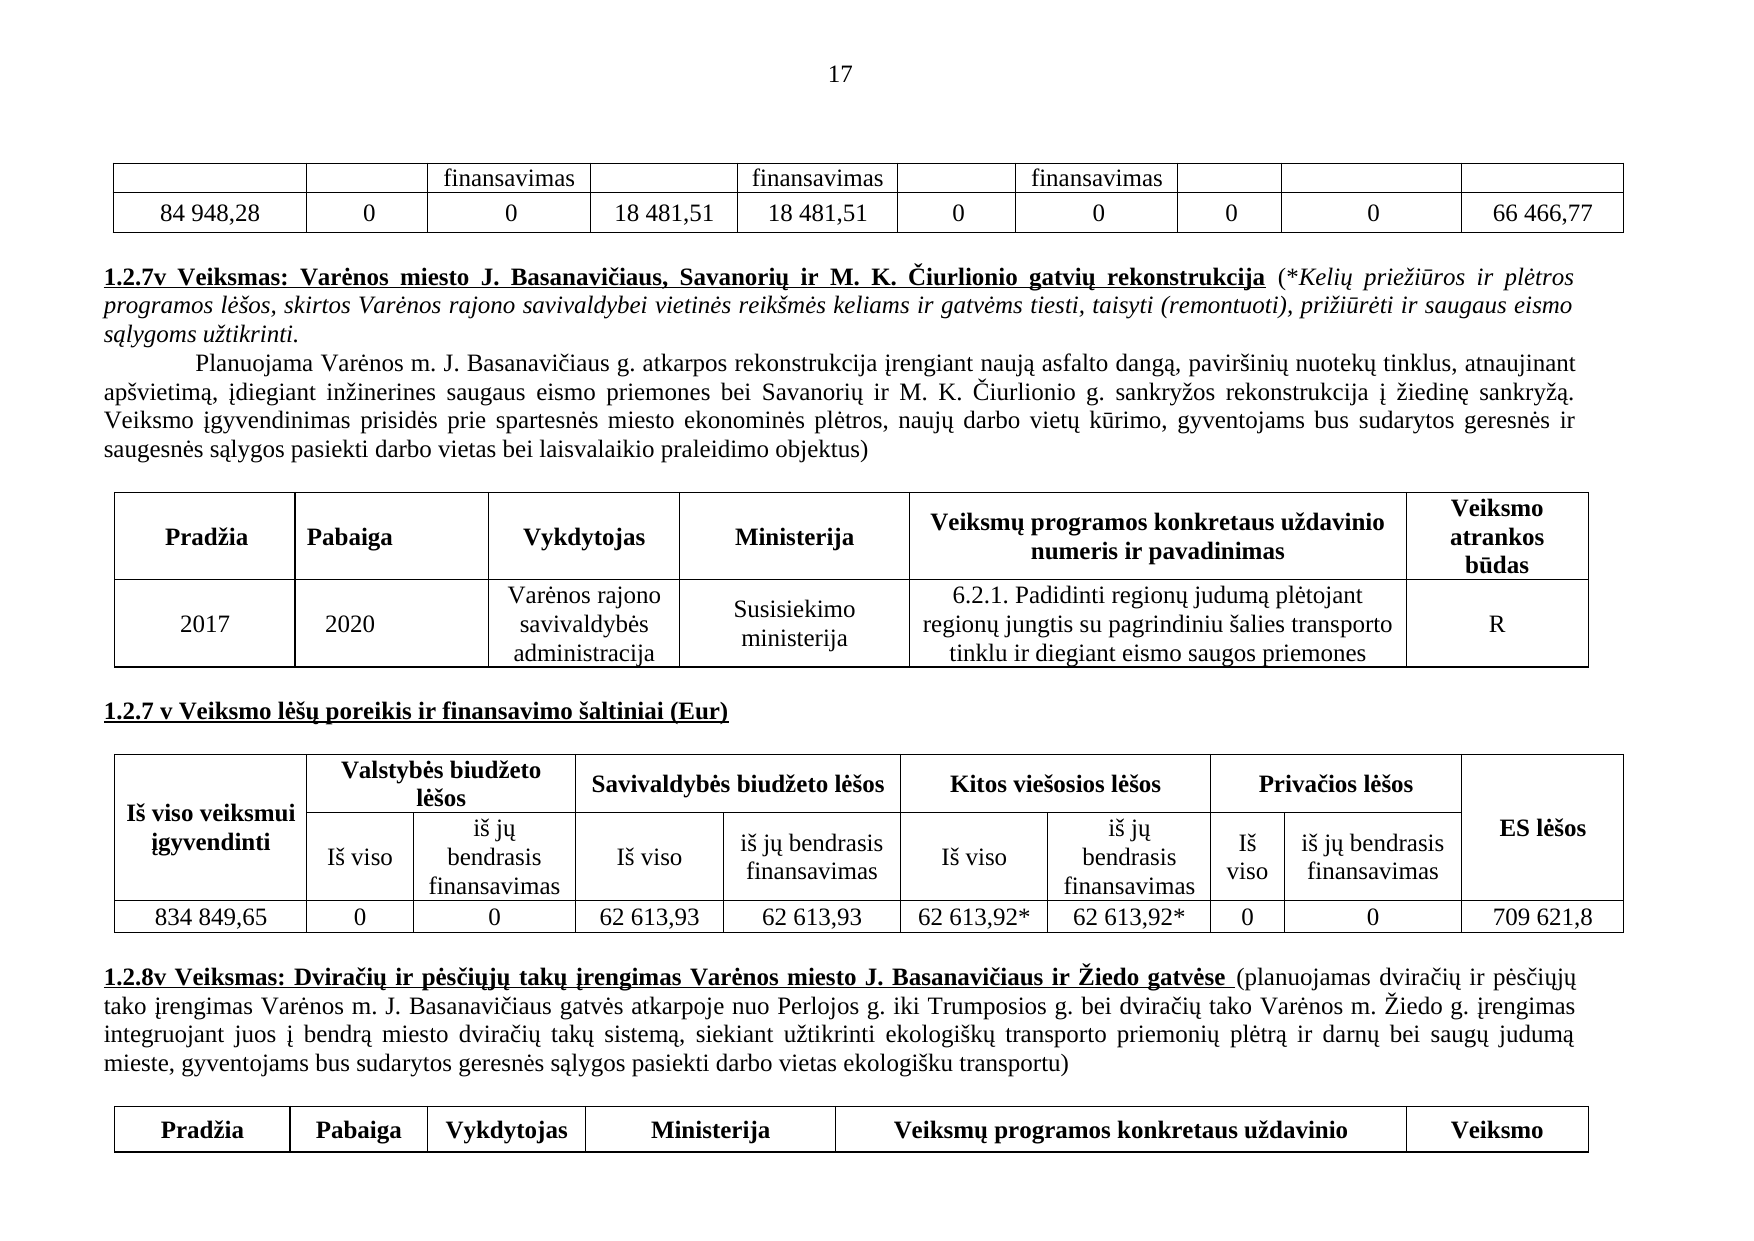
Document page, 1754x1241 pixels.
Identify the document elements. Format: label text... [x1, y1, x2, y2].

table_header Veiksmų programos konkretaus uždavinio numeris ir pavadinimas [910, 493, 1406, 579]
table_header Iš viso veiksmui įgyvendinti [115, 755, 306, 899]
table_cell Iš viso [576, 813, 723, 899]
table_header Pradžia [115, 1107, 289, 1151]
table_header [114, 164, 306, 192]
table_cell 2020 [296, 580, 404, 666]
table_header Pradžia [115, 493, 294, 579]
table_cell finansavimas [1016, 164, 1177, 192]
table_cell Iš viso [307, 813, 413, 899]
table_cell 0 [1016, 193, 1177, 232]
table_cell 0 [1282, 193, 1461, 232]
table_cell 2017 [115, 580, 294, 666]
table_cell 62 613,92* [901, 901, 1047, 932]
table_cell 84 948,28 [114, 193, 306, 232]
table_cell 66 466,77 [1462, 193, 1623, 232]
table_header Pabaiga [291, 1107, 427, 1151]
table_header [404, 493, 488, 579]
table_cell 834 849,65 [115, 901, 306, 932]
table_cell Iš viso [1211, 813, 1284, 899]
table_cell 0 [307, 193, 427, 232]
table_header Veiksmų programos konkretaus uždavinio [836, 1107, 1406, 1151]
table_header Veiksmo [1407, 1107, 1588, 1151]
table_header Vykdytojas [428, 1107, 585, 1151]
table_cell 0 [307, 901, 413, 932]
table_cell 0 [1285, 901, 1461, 932]
table_cell 62 613,92* [1048, 901, 1210, 932]
table_cell 62 613,93 [724, 901, 900, 932]
table_cell finansavimas [428, 164, 590, 192]
table_cell R [1407, 580, 1588, 666]
table_cell [1178, 164, 1281, 192]
table_header Privačios lėšos [1211, 755, 1461, 812]
table_header Veiksmo atrankos būdas [1407, 493, 1588, 579]
table_header Valstybės biudžeto lėšos [307, 755, 575, 812]
table_cell Susisiekimo ministerija [680, 580, 909, 666]
text 1.2.8v Veiksmas: Dviračių ir pėsčiųjų takų įrengimas Varėnos miesto J. Basanavičiaus ir Žiedo gatvėse (planuojamas dviračių ir pėsčiųjų tako įrengimas Varėnos m. J. Basanavičiaus gatvės atkarpoje nuo Perlojos g. iki Trumposios g. bei dviračių tako Varėnos m. Žiedo g. įrengimas integruojant juos į bendrą miesto dviračių takų sistemą, siekiant užtikrinti ekologiškų transporto priemonių plėtrą ir darnų bei saugų judumą mieste, gyventojams bus sudarytos geresnės sąlygos pasiekti darbo vietas ekologišku transportu) [103, 962, 1577, 1077]
table_cell [404, 580, 488, 666]
table_cell iš jų bendrasis finansavimas [1285, 813, 1461, 899]
text 1.2.7 v Veiksmo lėšų poreikis ir finansavimo šaltiniai (Eur) [103, 696, 1577, 725]
table_cell 18 481,51 [738, 193, 897, 232]
table_cell [307, 164, 427, 192]
table_cell Iš viso [901, 813, 1047, 899]
table_header Savivaldybės biudžeto lėšos [576, 755, 900, 812]
table_cell 0 [414, 901, 575, 932]
table_header Ministerija [586, 1107, 835, 1151]
table_cell 0 [428, 193, 590, 232]
table_cell 709 621,8 [1462, 901, 1623, 932]
table_header Vykdytojas [489, 493, 679, 579]
table_header Ministerija [680, 493, 909, 579]
table_cell iš jų bendrasis finansavimas [1048, 813, 1210, 899]
table_header [1462, 164, 1623, 192]
text 1.2.7v Veiksmas: Varėnos miesto J. Basanavičiaus, Savanorių ir M. K. Čiurlionio gatvių rekonstrukcija (*Kelių priežiūros ir plėtros programos lėšos, skirtos Varėnos rajono savivaldybei vietinės reikšmės keliams ir gatvėms tiesti, taisyti (remontuoti), prižiūrėti ir saugaus eismo sąlygoms užtikrinti. [103, 262, 1577, 348]
table_header Kitos viešosios lėšos [901, 755, 1210, 812]
table_cell 0 [898, 193, 1015, 232]
table_cell [1282, 164, 1461, 192]
table_cell 18 481,51 [591, 193, 737, 232]
table_cell [591, 164, 737, 192]
table_cell [898, 164, 1015, 192]
text Planuojama Varėnos m. J. Basanavičiaus g. atkarpos rekonstrukcija įrengiant naują asfalto dangą, paviršinių nuotekų tinklus, atnaujinant apšvietimą, įdiegiant inžinerines saugaus eismo priemones bei Savanorių ir M. K. Čiurlionio g. sankryžos rekonstrukcija į žiedinę sankryžą. Veiksmo įgyvendinimas prisidės prie spartesnės miesto ekonominės plėtros, naujų darbo vietų kūrimo, gyventojams bus sudarytos geresnės ir saugesnės sąlygos pasiekti darbo vietas bei laisvalaikio praleidimo objektus) [103, 348, 1577, 463]
table_cell iš jų bendrasis finansavimas [414, 813, 575, 899]
table_cell 0 [1178, 193, 1281, 232]
table_header Pabaiga [296, 493, 404, 579]
table_cell 0 [1211, 901, 1284, 932]
table_cell 6.2.1. Padidinti regionų judumą plėtojant regionų jungtis su pagrindiniu šalies transporto tinklu ir diegiant eismo saugos priemones [910, 580, 1406, 666]
table_cell iš jų bendrasis finansavimas [724, 813, 900, 899]
table_header ES lėšos [1462, 755, 1623, 899]
table_cell 62 613,93 [576, 901, 723, 932]
table_cell finansavimas [738, 164, 897, 192]
table_cell Varėnos rajono savivaldybės administracija [489, 580, 679, 666]
